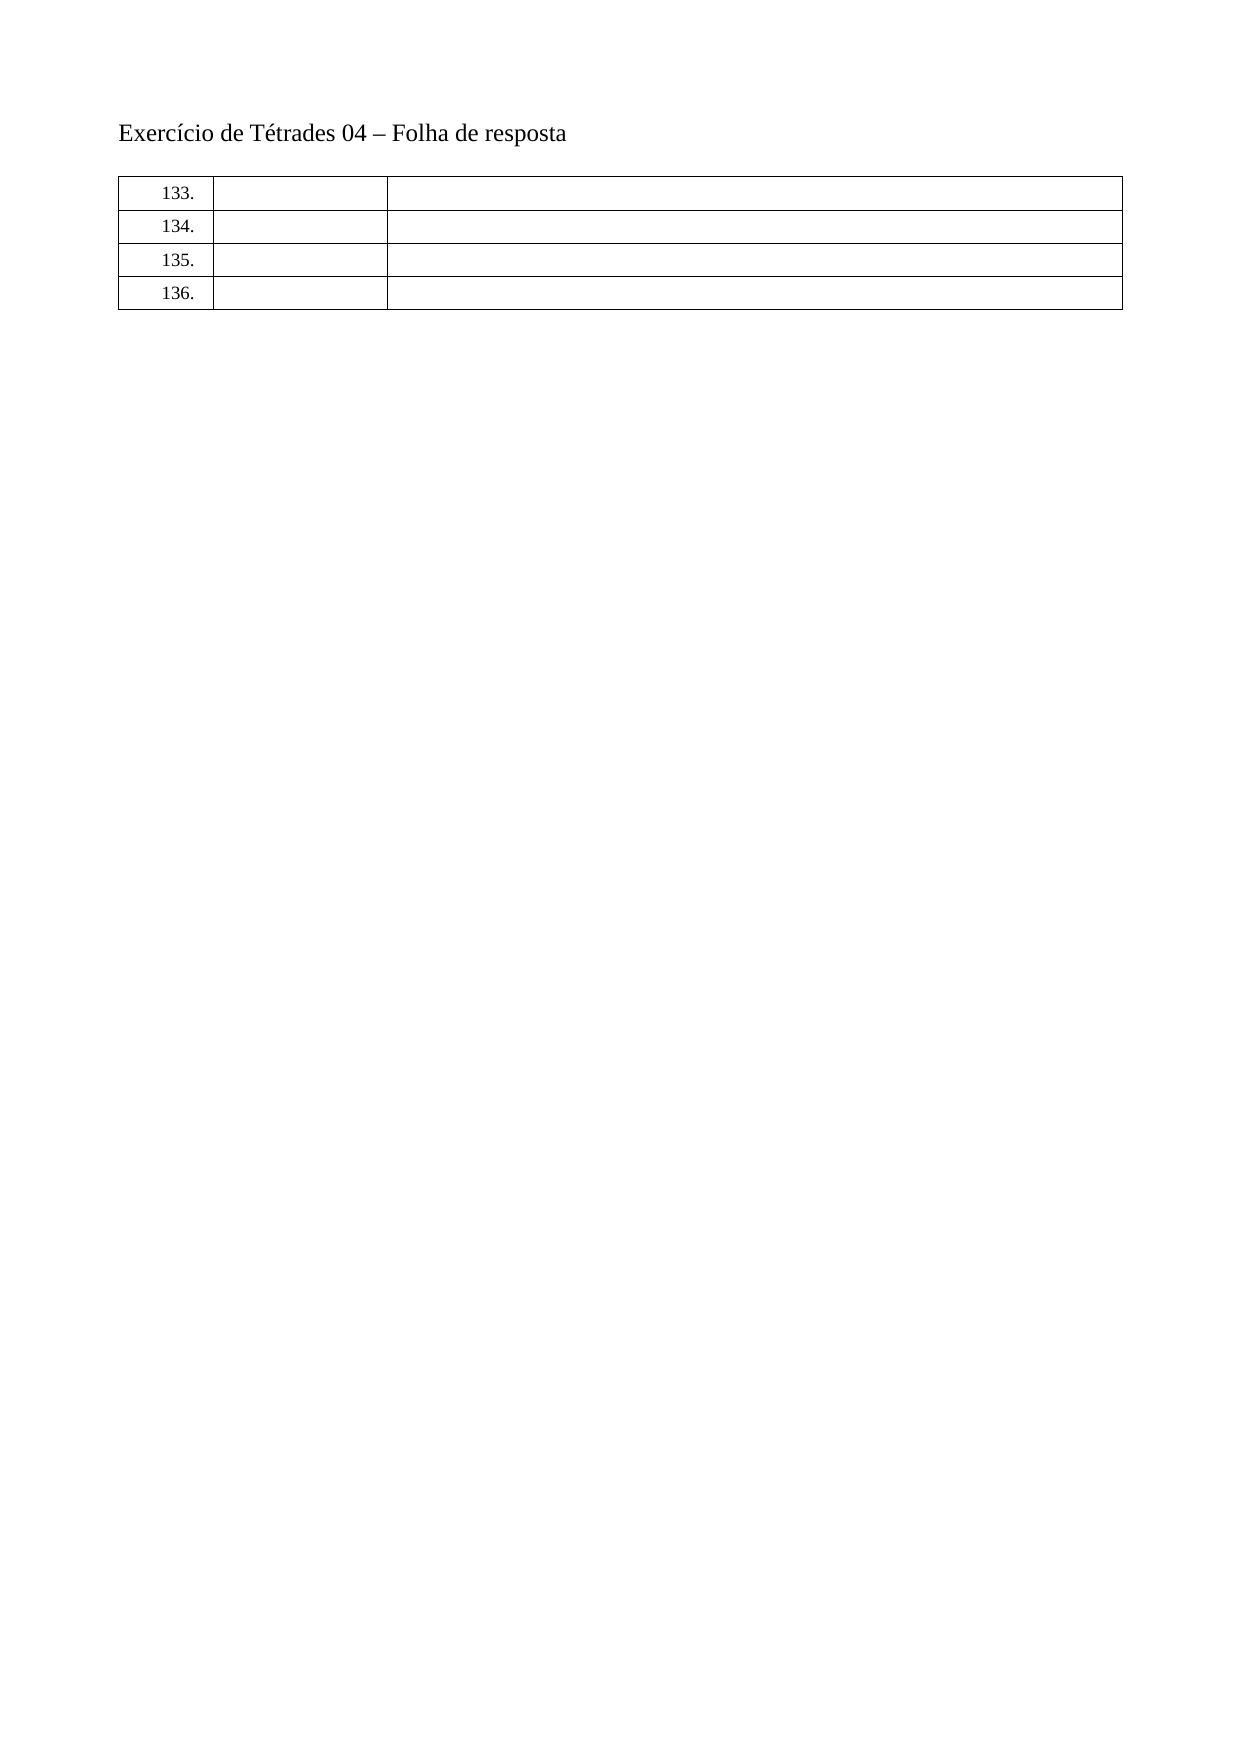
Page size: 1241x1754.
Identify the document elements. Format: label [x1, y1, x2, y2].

table_cell [119, 177, 213, 209]
table_cell [214, 177, 387, 209]
table_cell [119, 244, 213, 276]
table_cell [388, 177, 1122, 209]
table_cell [119, 211, 213, 243]
table_cell [214, 277, 387, 309]
table_cell [214, 244, 387, 276]
table_cell [214, 211, 387, 243]
table_cell [388, 211, 1122, 243]
table_cell [119, 277, 213, 309]
table_cell [388, 244, 1122, 276]
table_cell [388, 277, 1122, 309]
